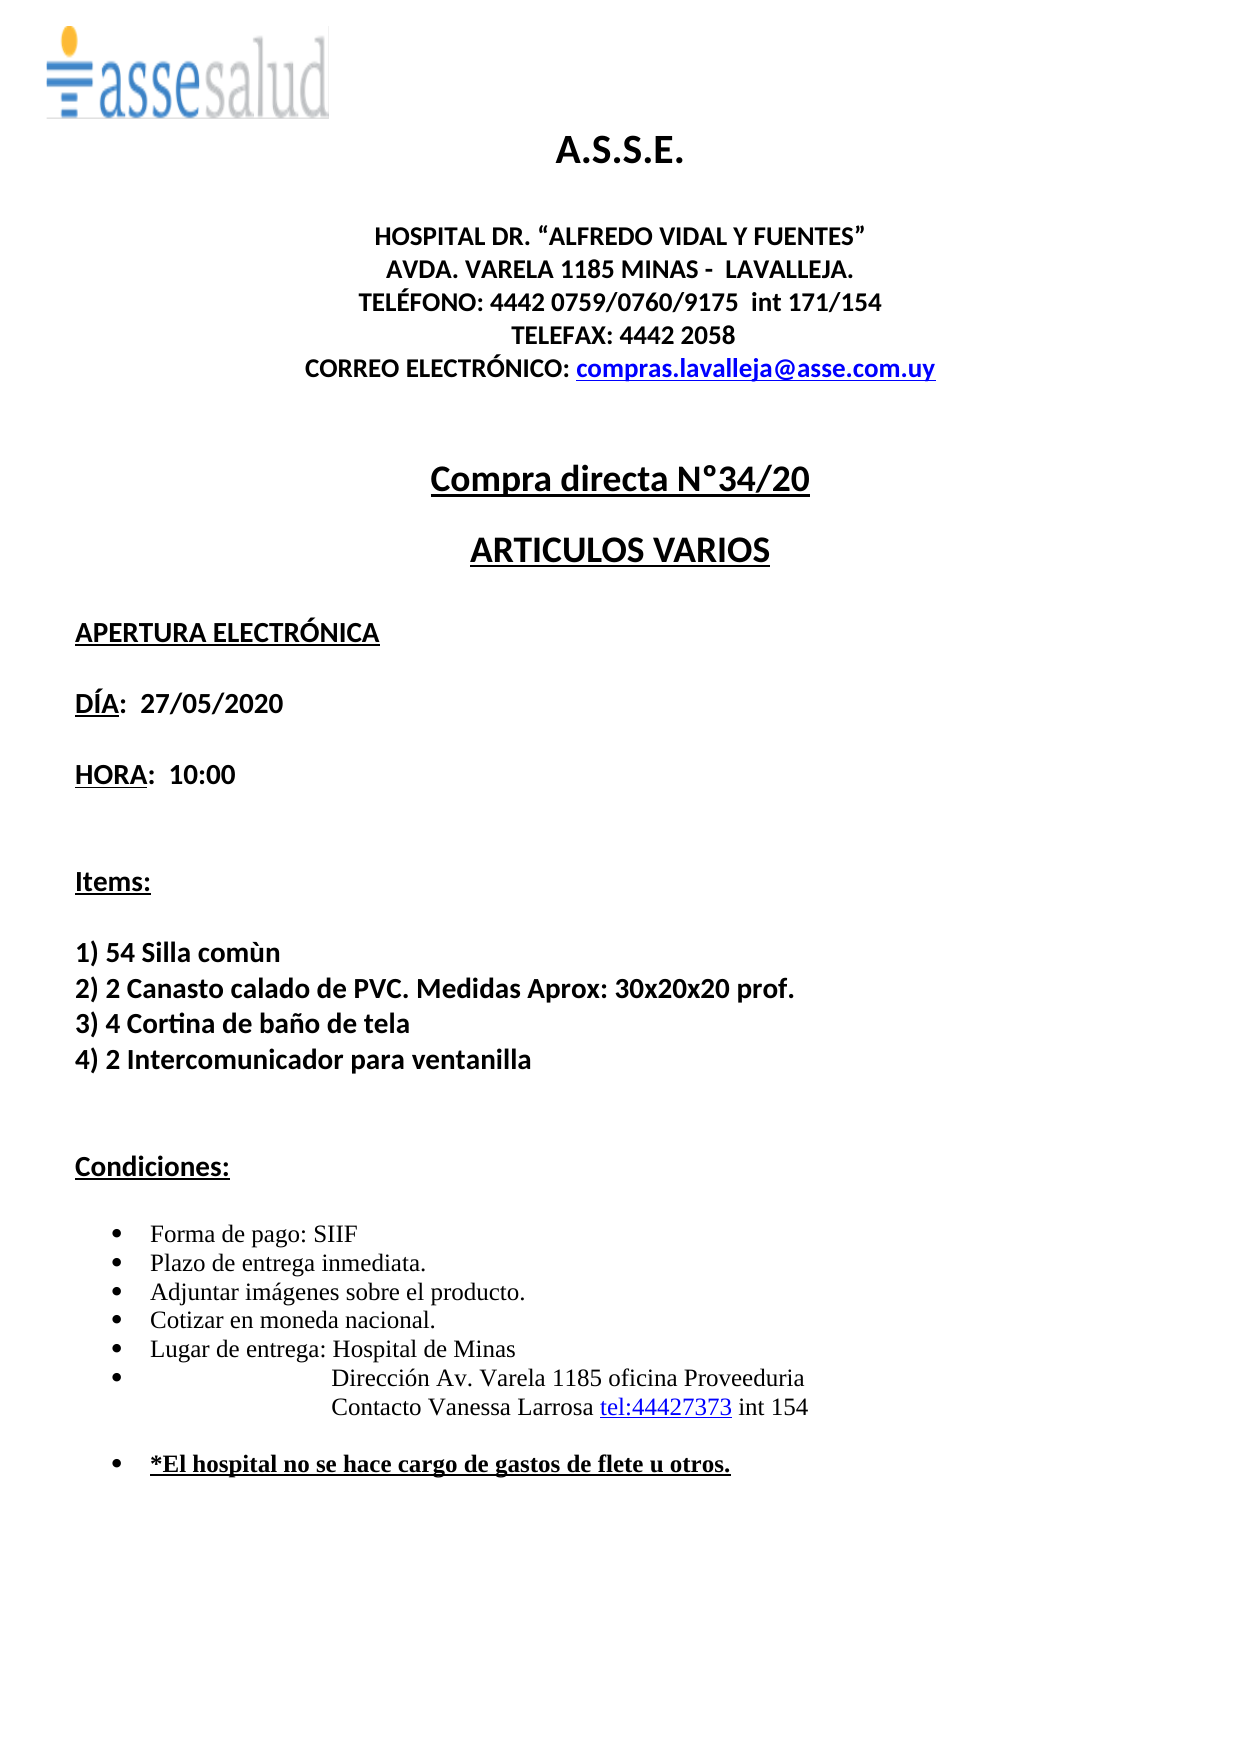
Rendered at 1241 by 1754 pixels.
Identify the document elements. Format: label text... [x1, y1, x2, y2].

list *El hospital no se hace cargo de gastos de flete u otros. [112, 1449, 1165, 1478]
list Adjuntar imágenes sobre el producto. [112, 1277, 1165, 1306]
table_cell DÍA: 27/05/2020 HORA: 10:00 [64, 649, 972, 792]
text TELEFAX: 4442 2058 [75, 318, 1165, 351]
text AVDA. VARELA 1185 MINAS - LAVALLEJA. [75, 252, 1165, 285]
text 2) 2 Canasto calado de PVC. Medidas Aprox: 30x20x20 prof. [75, 970, 1165, 1006]
text 4) 2 Intercomunicador para ventanilla [75, 1041, 1165, 1077]
list Lugar de entrega: Hospital de Minas [112, 1334, 1165, 1363]
list Cotizar en moneda nacional. [112, 1306, 1165, 1334]
list Contacto Vanessa Larrosa tel:44427373 int 154 [112, 1392, 1165, 1421]
picture [46, 26, 330, 123]
list HOSPITAL DR. “ALFREDO VIDAL Y FUENTES” [75, 219, 1165, 252]
table_header APERTURA ELECTRÓNICA [64, 614, 972, 649]
list ARTICULOS VARIOS [75, 526, 1165, 572]
list Compra directa Nº34/20 [75, 455, 1165, 501]
text CORREO ELECTRÓNICO: compras.lavalleja@asse.com.uy [75, 351, 1165, 384]
text 1) 54 Silla comùn [75, 934, 1165, 970]
text TELÉFONO: 4442 0759/0760/9175 int 171/154 [75, 285, 1165, 318]
list Plazo de entrega inmediata. [112, 1248, 1165, 1277]
list Forma de pago: SIIF [112, 1219, 1165, 1248]
text Items: [75, 863, 1165, 899]
text 3) 4 Cortina de baño de tela [75, 1006, 1165, 1041]
list Dirección Av. Varela 1185 oficina Proveeduria [112, 1363, 1165, 1392]
text Condiciones: [75, 1148, 1165, 1184]
list A.S.S.E. [75, 123, 1165, 173]
